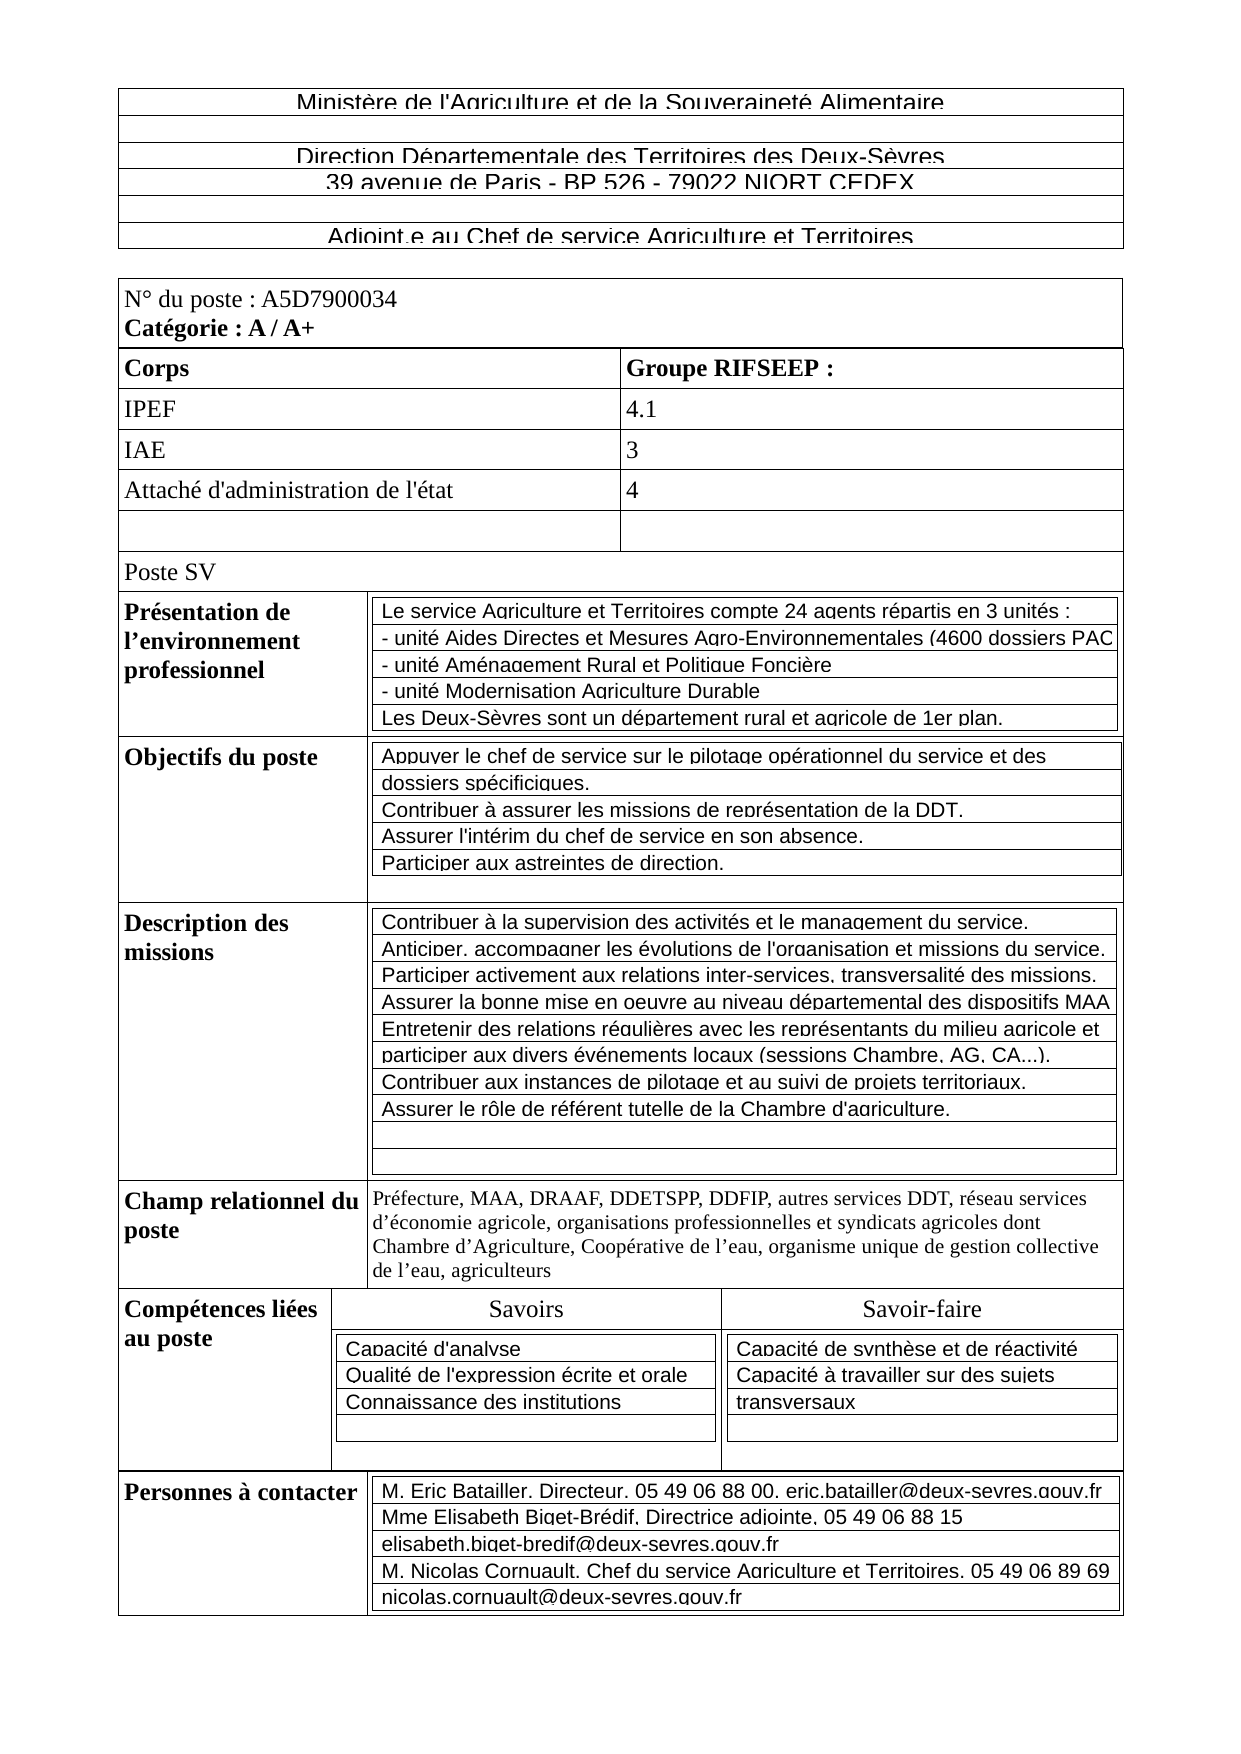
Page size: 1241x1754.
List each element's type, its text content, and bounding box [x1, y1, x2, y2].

table_header [368, 1472, 1123, 1615]
table_cell Description des missions [119, 903, 367, 1180]
table_header Savoirs [332, 1289, 721, 1329]
table_header Présentation de l’environnement professionnel [119, 592, 367, 736]
table_cell Objectifs du poste [119, 737, 367, 902]
table_cell [368, 737, 1123, 902]
table_header Corps [119, 349, 620, 388]
table_cell [332, 1330, 721, 1470]
table_cell IAE [119, 430, 620, 469]
table_cell [368, 903, 1123, 1180]
table_cell Attaché d'administration de l'état [119, 470, 620, 510]
table_header Personnes à contacter [119, 1472, 367, 1615]
table_cell [722, 1330, 1123, 1470]
table_cell 3 [621, 430, 1123, 469]
table_header Compétences liées au poste [119, 1289, 331, 1470]
table_cell [621, 511, 1123, 551]
table_cell 4 [621, 470, 1123, 510]
table_cell Préfecture, MAA, DRAAF, DDETSPP, DDFIP, autres services DDT, réseau services d’économie agricole, organisations professionnelles et syndicats agricoles dont Chambre d’Agriculture, Coopérative de l’eau, organisme unique de gestion collective de l’eau, agriculteurs [368, 1181, 1123, 1288]
table_cell IPEF [119, 389, 620, 429]
table_header Savoir-faire [722, 1289, 1123, 1329]
table_cell [119, 511, 620, 551]
table_cell Champ relationnel du poste [119, 1181, 367, 1288]
table_header Poste SV [119, 552, 1123, 591]
table_cell 4.1 [621, 389, 1123, 429]
table_header [368, 592, 1123, 736]
table_header Groupe RIFSEEP : [621, 349, 1123, 388]
table_header N° du poste : A5D7900034 Catégorie : A / A+ [119, 279, 1122, 347]
